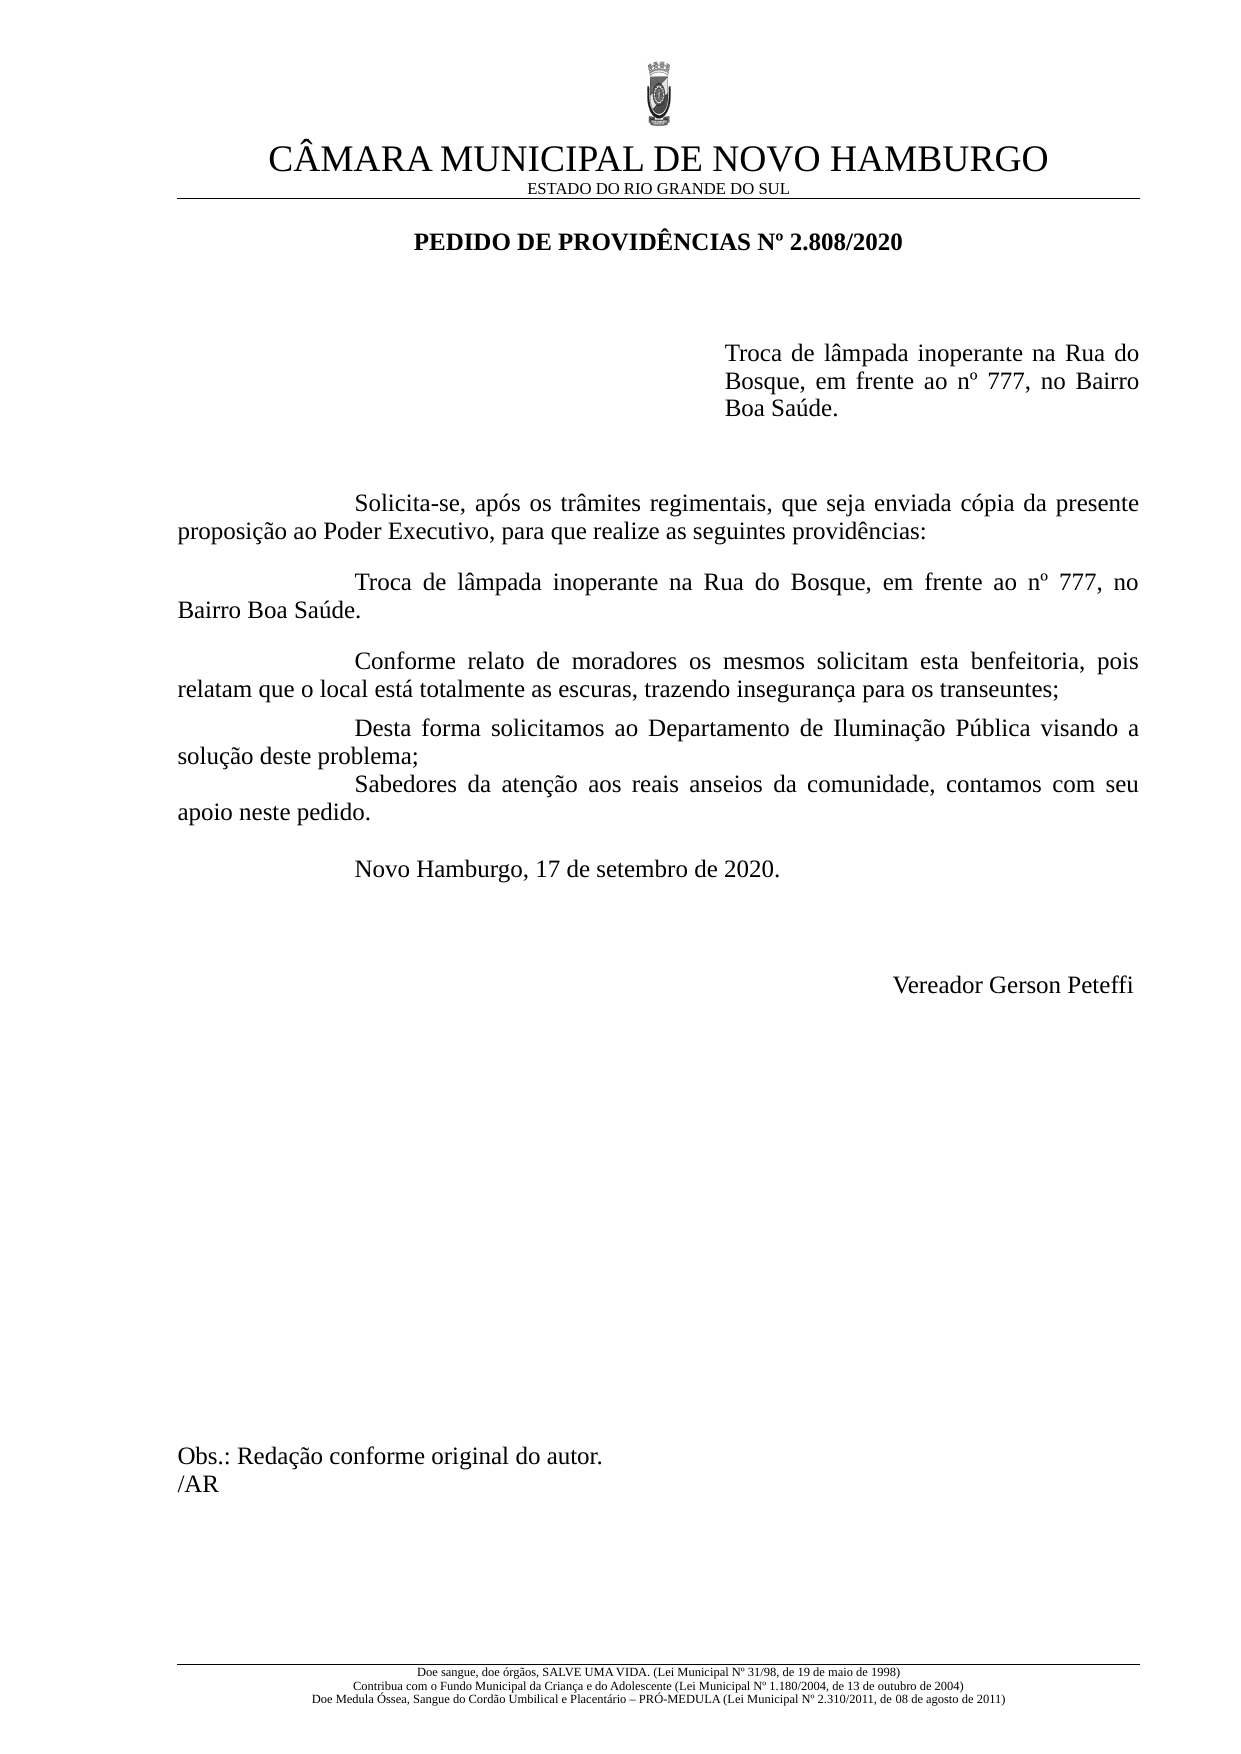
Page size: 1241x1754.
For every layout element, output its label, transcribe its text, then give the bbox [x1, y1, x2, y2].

text Solicita-se, após os trâmites regimentais, que seja enviada cópia da presente proposição ao Poder Executivo, para que realize as seguintes providências: [177, 489, 1140, 545]
text PEDIDO DE PROVIDÊNCIAS Nº 2.808/2020 [177, 228, 1140, 256]
text Conforme relato de moradores os mesmos solicitam esta benfeitoria, pois relatam que o local está totalmente as escuras, trazendo insegurança para os transeuntes; [177, 647, 1140, 703]
text Desta forma solicitamos ao Departamento de Iluminação Pública visando a solução deste problema; [177, 714, 1140, 770]
text Vereador Gerson Peteffi [649, 971, 1140, 999]
text Sabedores da atenção aos reais anseios da comunidade, contamos com seu apoio neste pedido. [177, 770, 1140, 825]
list Troca de lâmpada inoperante na Rua do Bosque, em frente ao nº 777, no Bairro Boa Saúde. [687, 339, 1140, 422]
text Troca de lâmpada inoperante na Rua do Bosque, em frente ao nº 777, no Bairro Boa Saúde. [177, 568, 1140, 624]
text /AR [177, 1470, 1140, 1498]
text Obs.: Redação conforme original do autor. [177, 1442, 1140, 1470]
text Novo Hamburgo, 17 de setembro de 2020. [177, 855, 1140, 883]
